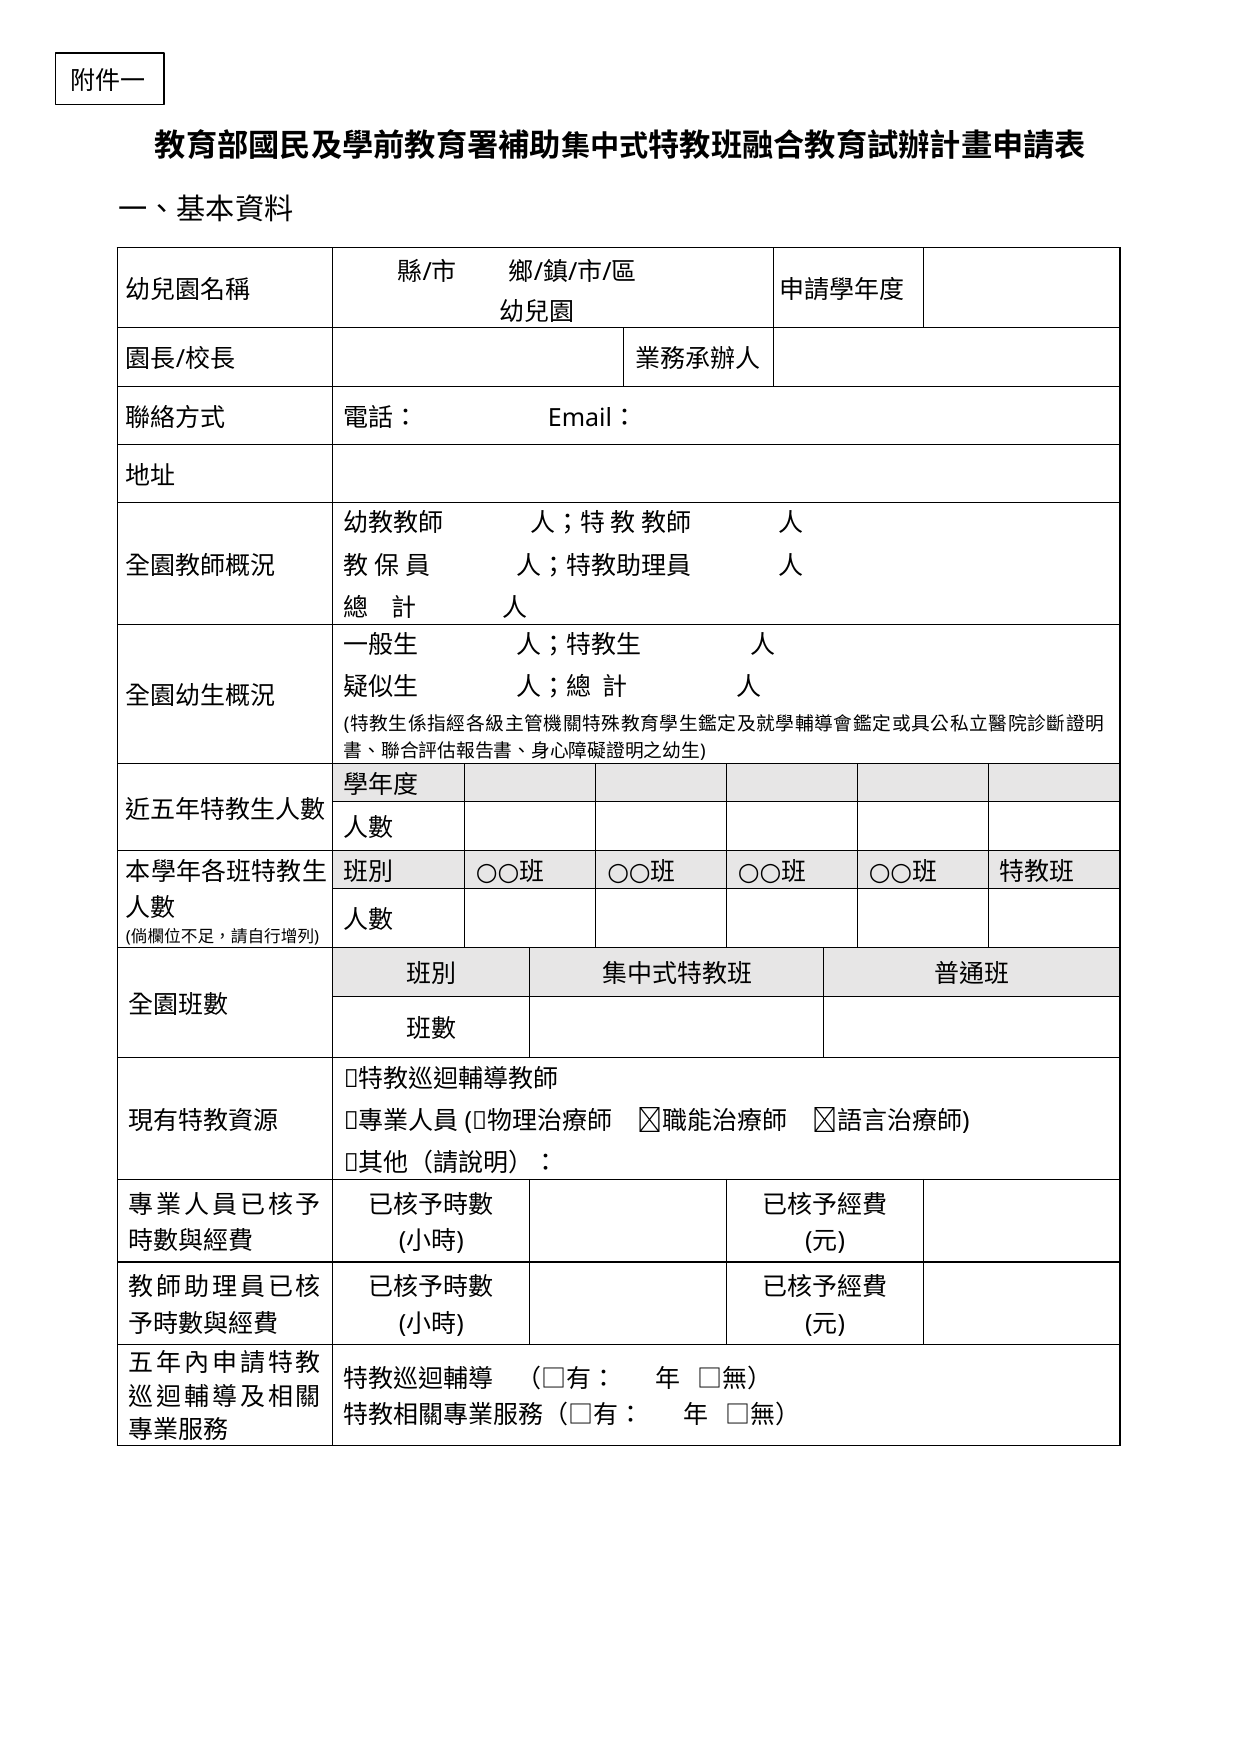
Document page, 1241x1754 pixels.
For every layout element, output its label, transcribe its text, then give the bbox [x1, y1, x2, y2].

table_cell ○○班 [727, 851, 857, 888]
table_cell 全園班數 [118, 948, 332, 1057]
table_cell [989, 764, 1119, 801]
table_cell [924, 1263, 1119, 1344]
table_cell 特教班 [989, 851, 1119, 888]
table_header 幼兒園名稱 [118, 248, 332, 327]
table_cell 已核予時數 (小時) [333, 1263, 529, 1344]
table_cell 全園幼生概況 [118, 625, 332, 763]
table_cell 本學年各班特教生人數 (倘欄位不足，請自行增列) [118, 851, 332, 947]
table_cell [924, 1180, 1119, 1261]
table_cell [858, 889, 988, 947]
table_cell [465, 764, 595, 801]
table_cell 已核予經費 (元) [727, 1180, 923, 1261]
table_cell [727, 802, 857, 850]
table_cell 聯絡方式 [118, 387, 332, 444]
table_cell 業務承辦人 [624, 328, 773, 386]
table_cell 一般生 人；特教生 人 疑似生 人；總 計 人 (特教生係指經各級主管機關特殊教育學生鑑定及就學輔導會鑑定或具公私立醫院診斷證明書、聯合評估報告書、身心障礙證明之幼生) [333, 625, 1119, 763]
table_cell 園長/校長 [118, 328, 332, 386]
table_cell 現有特教資源 [118, 1058, 332, 1179]
table_cell [824, 997, 1119, 1057]
text 教育部國民及學前教育署補助集中式特教班融合教育試辦計畫申請表 [118, 118, 1122, 166]
table_cell [596, 764, 726, 801]
table_cell 普通班 [824, 948, 1119, 996]
table_cell [774, 328, 1119, 386]
table_cell ○○班 [858, 851, 988, 888]
table_cell 班數 [333, 997, 529, 1057]
table_cell 班別 [333, 948, 529, 996]
table_cell [989, 889, 1119, 947]
table_cell 幼教教師 人；特 教 教師 人 教 保 員 人；特教助理員 人 總 計 人 [333, 503, 1119, 623]
table_cell [858, 802, 988, 850]
table_cell [530, 1180, 726, 1261]
table_cell [465, 889, 595, 947]
table_cell [596, 889, 726, 947]
table_cell 教師助理員已核予時數與經費 [118, 1263, 332, 1344]
table_cell 近五年特教生人數 [118, 764, 332, 850]
table_cell [333, 445, 1119, 502]
table_cell 人數 [333, 802, 464, 850]
table_cell [989, 802, 1119, 850]
table_cell 專業人員已核予時數與經費 [118, 1180, 332, 1261]
table_cell 全園教師概況 [118, 503, 332, 623]
table_cell 五年內申請特教巡迴輔導及相關專業服務 [118, 1345, 332, 1445]
text 一、基本資料 [118, 186, 1122, 228]
table_cell 地址 [118, 445, 332, 502]
table_cell [465, 802, 595, 850]
table_cell ○○班 [465, 851, 595, 888]
text 附件一 [70, 60, 149, 97]
table_cell 已核予時數 (小時) [333, 1180, 529, 1261]
table_header 申請學年度 [774, 248, 923, 327]
table_cell 特教巡迴輔導教師 專業人員 (物理治療師 職能治療師 語言治療師) 其他（請說明）： [333, 1058, 1119, 1179]
table_cell 學年度 [333, 764, 464, 801]
table_cell 班別 [333, 851, 464, 888]
table_cell 電話： Email： [333, 387, 1119, 444]
table_cell [530, 1263, 726, 1344]
table_cell [858, 764, 988, 801]
table_header 縣/市 鄉/鎮/市/區 幼兒園 [333, 248, 773, 327]
table_cell [596, 802, 726, 850]
table_cell ○○班 [596, 851, 726, 888]
table_cell 特教巡迴輔導 （□有： 年 □無） 特教相關專業服務（□有： 年 □無） [333, 1345, 1119, 1445]
table_cell [727, 764, 857, 801]
table_cell 已核予經費 (元) [727, 1263, 923, 1344]
table_cell 集中式特教班 [530, 948, 823, 996]
table_header [924, 248, 1119, 327]
table_cell [333, 328, 623, 386]
table_cell [530, 997, 823, 1057]
table_cell 人數 [333, 889, 464, 947]
table_cell [727, 889, 857, 947]
